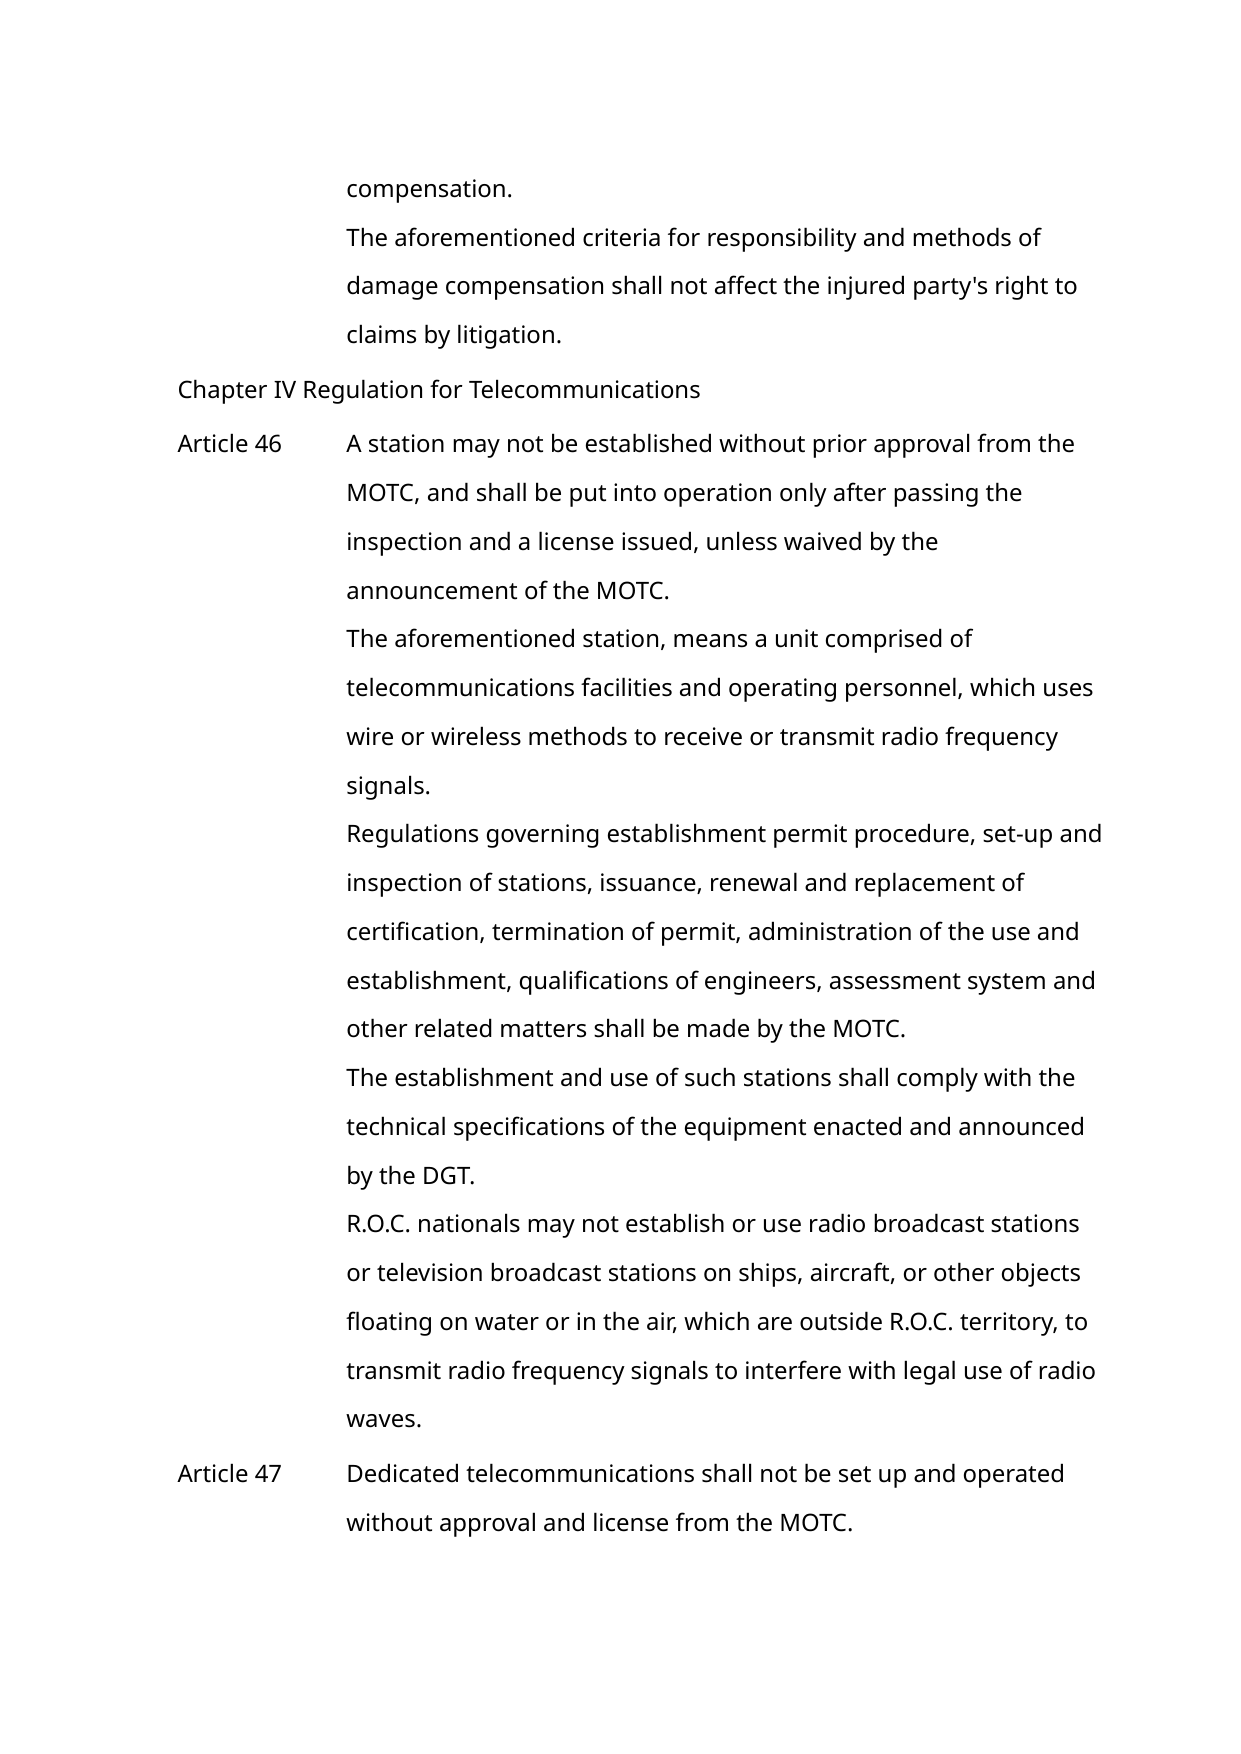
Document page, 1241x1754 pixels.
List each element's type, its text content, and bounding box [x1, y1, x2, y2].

table_cell Article 47 [173, 1450, 334, 1545]
table_cell Article 46 [173, 420, 334, 1450]
table_cell A station may not be established without prior approval from the MOTC, and shall be put into operation only after passing the inspection and a license issued, unless waived by the announcement of the MOTC. The aforementioned station, means a unit comprised of telecommunications facilities and operating personnel, which uses wire or wireless methods to receive or transmit radio frequency signals. Regulations governing establishment permit procedure, set-up and inspection of stations, issuance, renewal and replacement of certification, termination of permit, administration of the use and establishment, qualifications of engineers, assessment system and other related matters shall be made by the MOTC. The establishment and use of such stations shall comply with the technical specifications of the equipment enacted and announced by the DGT. R.O.C. nationals may not establish or use radio broadcast stations or television broadcast stations on ships, aircraft, or other objects floating on water or in the air, which are outside R.O.C. territory, to transmit radio frequency signals to interfere with legal use of radio waves. [345, 420, 1111, 1450]
table_cell [334, 1450, 345, 1545]
table_cell Dedicated telecommunications shall not be set up and operated without approval and license from the MOTC. [345, 1450, 1111, 1545]
table_cell [173, 165, 334, 365]
table_cell [334, 165, 345, 365]
table_cell Chapter IV Regulation for Telecommunications [173, 365, 1111, 420]
table_cell compensation. The aforementioned criteria for responsibility and methods of damage compensation shall not affect the injured party's right to claims by litigation. [345, 165, 1111, 365]
table_cell [334, 420, 345, 1450]
